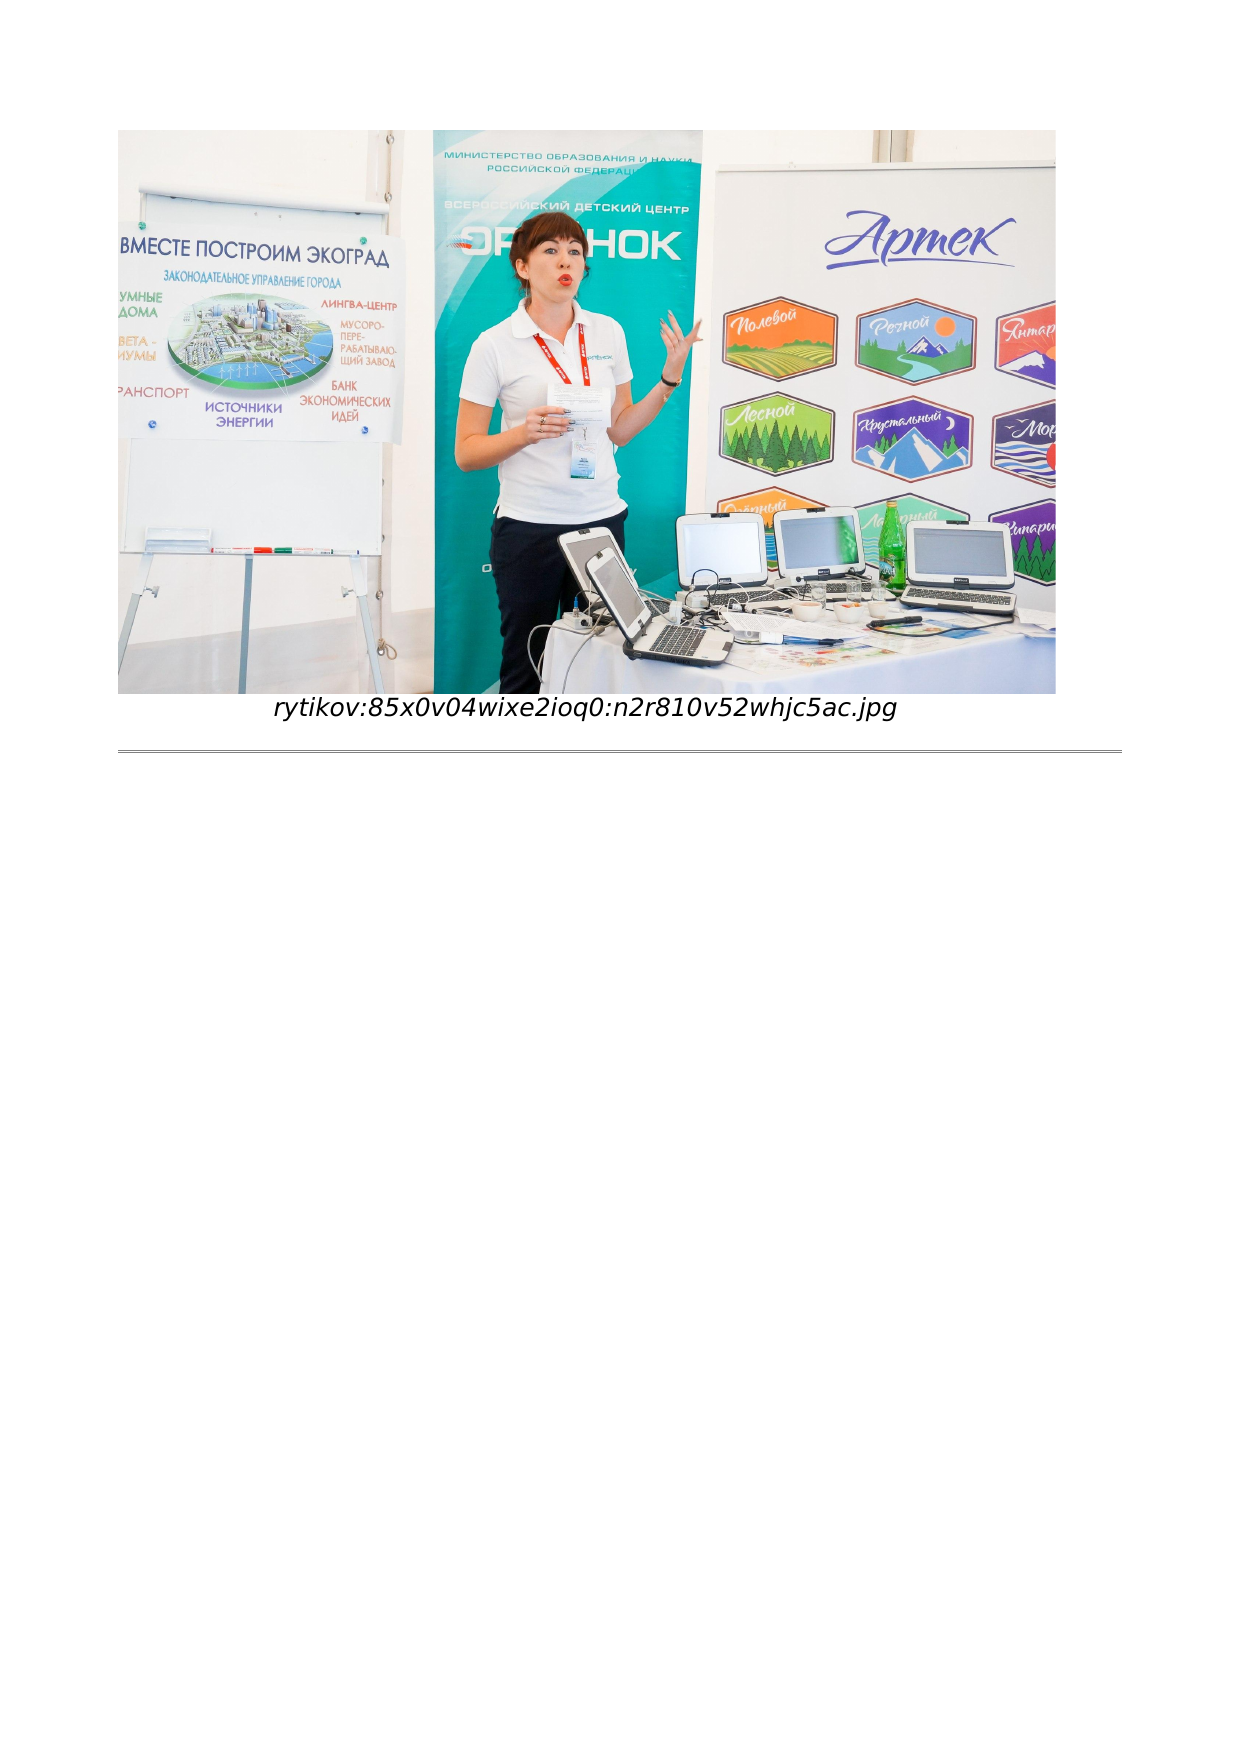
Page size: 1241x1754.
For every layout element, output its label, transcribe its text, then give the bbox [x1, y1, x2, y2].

text rytikov:85x0v04wixe2ioq0:n2r810v52whjc5ac.jpg [118, 694, 1056, 723]
picture [118, 130, 1056, 694]
